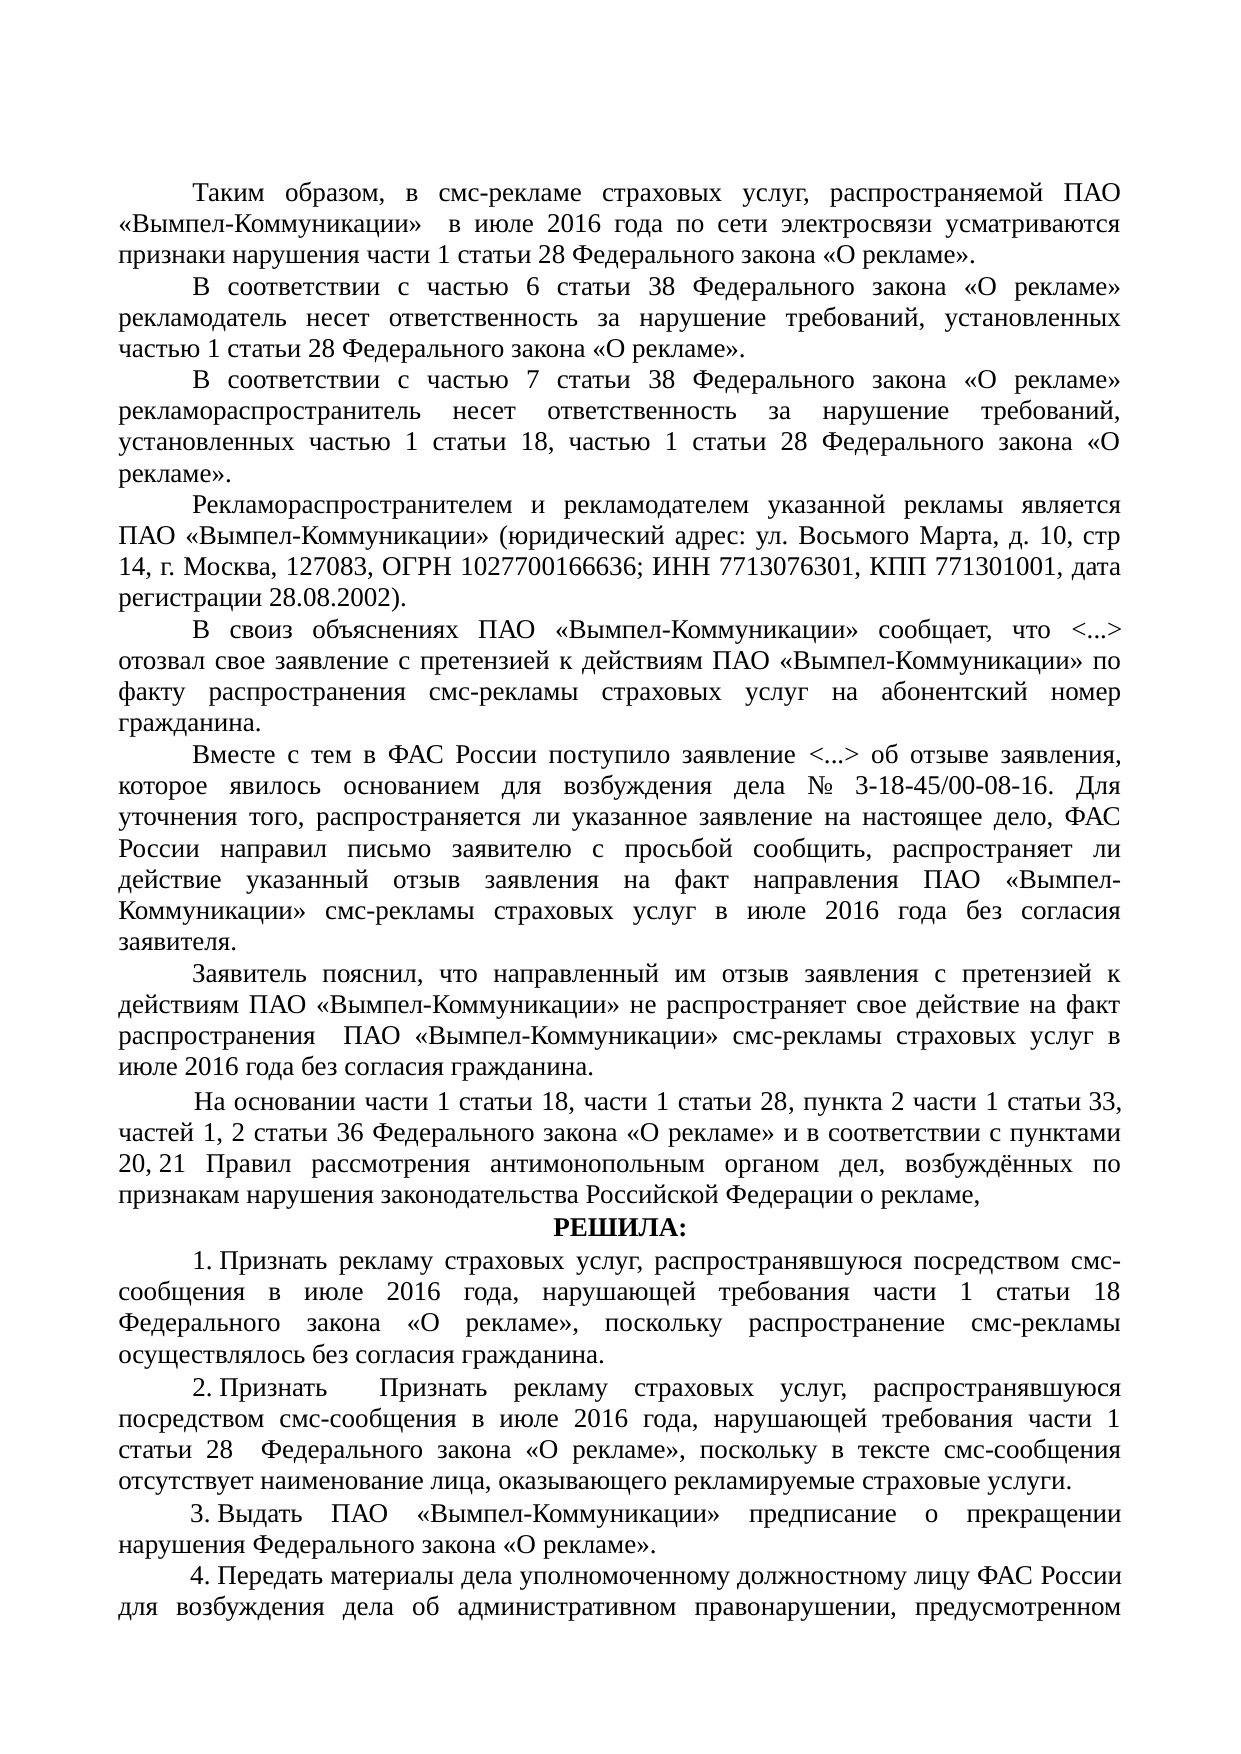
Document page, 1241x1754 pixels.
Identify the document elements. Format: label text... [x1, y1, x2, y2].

text 1. Признать рекламу страховых услуг, распространявшуюся посредством смс-сообщения в июле 2016 года, нарушающей требования части 1 статьи 18 Федерального закона «О рекламе», поскольку распространение смс-рекламы осуществлялось без согласия гражданина. [118, 1244, 1122, 1369]
text Рекламораспространителем и рекламодателем указанной рекламы является ПАО «Вымпел-Коммуникации» (юридический адрес: ул. Восьмого Марта, д. 10, стр 14, г. Москва, 127083, ОГРН 1027700166636; ИНН 7713076301, КПП 771301001, дата регистрации 28.08.2002). [118, 488, 1122, 612]
text Заявитель пояснил, что направленный им отзыв заявления с претензией к действиям ПАО «Вымпел-Коммуникации» не распространяет свое действие на факт распространения ПАО «Вымпел-Коммуникации» смс-рекламы страховых услуг в июле 2016 года без согласия гражданина. [118, 957, 1122, 1081]
text РЕШИЛА: [118, 1211, 1122, 1242]
text 4. Передать материалы дела уполномоченному должностному лицу ФАС России для возбуждения дела об административном правонарушении, предусмотренном [118, 1559, 1122, 1622]
text 2. Признать Признать рекламу страховых услуг, распространявшуюся посредством смс-сообщения в июле 2016 года, нарушающей требования части 1 статьи 28 Федерального закона «О рекламе», поскольку в тексте смс-сообщения отсутствует наименование лица, оказывающего рекламируемые страховые услуги. [118, 1371, 1122, 1495]
text В соответствии с частью 6 статьи 38 Федерального закона «О рекламе» рекламодатель несет ответственность за нарушение требований, установленных частью 1 статьи 28 Федерального закона «О рекламе». [118, 270, 1122, 363]
text На основании части 1 статьи 18, части 1 статьи 28, пункта 2 части 1 статьи 33, частей 1, 2 статьи 36 Федерального закона «О рекламе» и в соответствии с пунктами 20, 21 Правил рассмотрения антимонопольным органом дел, возбуждённых по признакам нарушения законодательства Российской Федерации о рекламе, [118, 1085, 1122, 1209]
text В своиз объяснениях ПАО «Вымпел-Коммуникации» сообщает, что <...> отозвал свое заявление с претензией к действиям ПАО «Вымпел-Коммуникации» по факту распространения смс-рекламы страховых услуг на абонентский номер гражданина. [118, 613, 1122, 738]
text Вместе с тем в ФАС России поступило заявление <...> об отзыве заявления, которое явилось основанием для возбуждения дела № 3-18-45/00-08-16. Для уточнения того, распространяется ли указанное заявление на настоящее дело, ФАС России направил письмо заявителю с просьбой сообщить, распространяет ли действие указанный отзыв заявления на факт направления ПАО «Вымпел-Коммуникации» смс-рекламы страховых услуг в июле 2016 года без согласия заявителя. [118, 738, 1122, 956]
text В соответствии с частью 7 статьи 38 Федерального закона «О рекламе» рекламораспространитель несет ответственность за нарушение требований, установленных частью 1 статьи 18, частью 1 статьи 28 Федерального закона «О рекламе». [118, 363, 1122, 488]
text Таким образом, в смс-рекламе страховых услуг, распространяемой ПАО «Вымпел-Коммуникации» в июле 2016 года по сети электросвязи усматриваются признаки нарушения части 1 статьи 28 Федерального закона «О рекламе». [118, 176, 1122, 270]
text 3. Выдать ПАО «Вымпел-Коммуникации» предписание о прекращении нарушения Федерального закона «О рекламе». [118, 1497, 1122, 1559]
